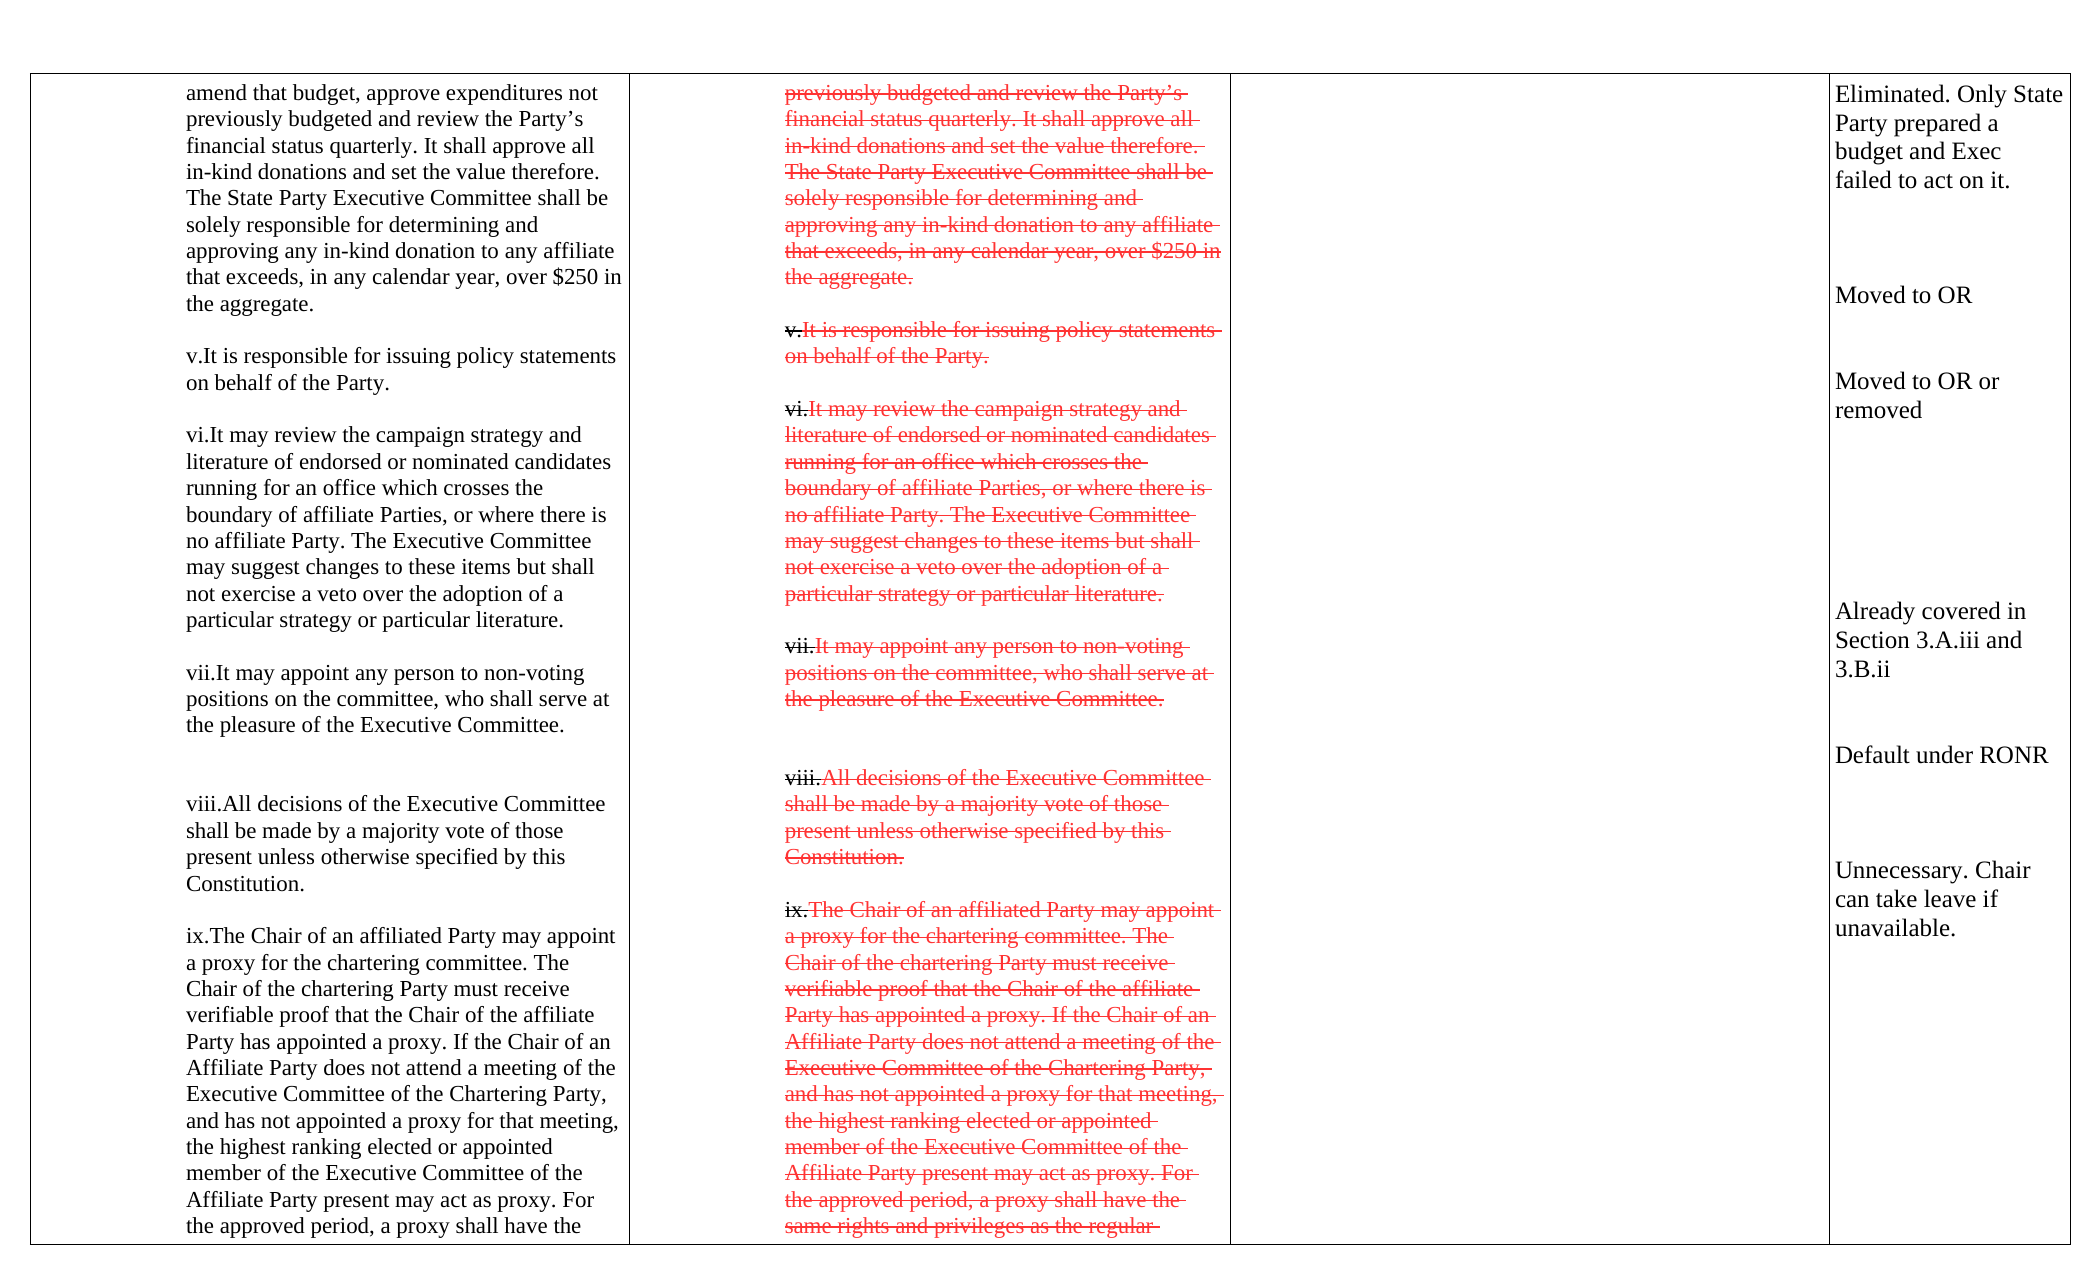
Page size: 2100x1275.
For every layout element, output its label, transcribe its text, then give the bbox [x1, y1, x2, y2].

table_cell PARTY ORGANIZATION State Party The purpose for which the State Party is organized is to implement and give voice to the principles embodied in the platform of the State Party by: Nominating candidates for federal, statewide and local elections in Kentucky and supporting candidates for political office. Promoting membership in the State Party. Promoting and coordinating affiliate organizations throughout the state. Entering into political information activities. The State Party shall charter District Parties within the Congressional Districts legally defined by the Commonwealth of Kentucky. Affiliate Parties Affiliate Parties exist as a subsidiary of the State Party, to assist the State Party in its stated purpose and goals, engage in outreach activities to recruit new Voting Members, and assist with procedures to nomination of candidates for political office, in accordance with this Constitution, Bylaws, and Operating Rules. There shall not be more than one Affiliate Party for the same political subdivision. An Affiliate Party shall not exist without a Chartering Party. District Parties shall: Charter County Parties within counties where a majority of the population of that county lives within the Congressional District. Because of the nature of Jefferson County, that District Party may affiliate Metro Parties. A Metro Party shall be aligned to the boundaries of a Louisville Metro Council district and functionally equivalent to a County Party. Assist with coordinating cross-boundary activities with its Affiliate Parties. A County or Metro Party shall: Fill out that Party with Precinct Captains Build and train a grassroots organization of Libertarian Party activists for duly-nominated candidates of the Libertarian Party of Kentucky to contact. An Affiliate Party is considered “in good standing” if it has been chartered and has not since been dissolved, and is in compliance with all requirements of the Constitution and other governing documents, and Kentucky campaign finance law. If an Affiliate Party fails to stay in good standing, it shall have a period of twenty-one (21) days from the time of notification to come into in good standing, or that Party is to be dissolved. Disbursement of Funds to Affiliate Parties by State Party No disbursement shall be made to any Affiliate Party that is not in good standing at the time disbursements are made. Donations, after deducting any transaction fees, shall be disbursed quarterly using the following formula: If the donor lives in an area without an Affiliate Party, or lives outside the state, the donation will remain with the State Party. If the donor lives in an area with an affiliated District Party, the District Party shall be allocated one-third (1/3) of the donation, rounded to the nearest penny. If a donor who lives in an area with an affiliated County Party or Metro Party, the County Party or Metro Party shall be allocated one-half (1/2) of the donation, rounded to the nearest penny. A donor may request a different formula, however, if that formula deprives any Party the amount they would otherwise receive from the minimum donation requirements of Annual Dues, then the donation shall not be considered Annual Dues for any Party. The disbursement formula in this section shall be applied retroactively from January 2015 to present through incremental corrections on a timeline deemed appropriate by the State Party Executive Committee. Party Governance Between conventions, a Party shall be governed by an Executive Committee, functioning as the Board of Directors, empowered to collect and expend funds, operate day-to-day tasks, and act on behalf of Voting Members as specified in, and limited by, State Law and State Administrative Regulations, this Constitution, and the Bylaws and Operating Rules. The voting members of an Executive Committee shall be the officers (Chair, Vice-Chair and/or Secretary, and Treasurer, who must be seated), At-Large Representatives not to exceed four (4) in number, and when applicable: For the State Party, the Chairs of any affiliated District Parties. For a District Party, the Chairs of any County Parties or Metro Parties affiliated by that District Party. For a County or Metro Party, the Precinct Captain Chair, elected from among the Precinct Captains of the County or Metro Party. Specific duties of named positions of a committee shall be outlined in Operating Rules. An Executive Committee may create and populate sub-committees or other positions of that committee as outlined in Operating Rules. In no event shall a person serve as a voting member on more than one Executive Committee, except as defined in this Constitution. To be a voting member on any committee of a Party, a person must be a Voting Member of that Party. Any committee member who is not a Voting Member shall be given ten (10) business thirty (30) days, upon notification, to become a Voting Member of that Party or they are automatically recalled from office. A committee may appoint non-voting members, who report to and serve at the leisure of the committee, as consultants to facilitate or operate any part of their duties. In no case shall a single term of office on any committee exceed twenty-five (25) months; violation shall result in automatic recall from office. Provisions to ensure active and accountable committees, to remove or recall a member of a committee, and to prevent conflicts of interest, along with penalties for failure to conform, shall be adopted in Operating Rules. Meeting by electronic means may be permitted, and outlined in Operating Rules. All actions taken by a Party shall be transparent. No action may be taken while in Executive Session. All Party records shall be made available in electronic format to any Voting Member at no cost. When any provision of this Constitution is triggered by action or inaction, its effects shall be immediate, regardless of acknowledgment by a committee. A Chartering Party shall be responsible for Affiliate Party compliance with this Constitution. Dissolution of Parties An Affiliate Party may vote to be dissolved. The State Party or the Chartering Party may dissolve an Affiliate Party, and any Officer of that Affiliate Party shall recuse themselves from such vote. If an Affiliate Party is to be dissolved, the State Party Executive Committee may, within seven (7) days, alternatively choose to call a convention for that Affiliate Party, in accordance with this convention, to remedy the issue(s) which triggered dissolution. If a convention is not called within seven (7) days, that Affiliate Party is immediately dissolved. A District Party, County Party, or Metro Party that has been dissolved shall transfer all Party Resources, and a list of outstanding duties and obligations, to the State Party. If the State Party is dissolved, its final act shall be to transfer all Party Resources, and a list of outstanding obligations, to the National Party. When a Party has been dissolved, all titles and rights granted to members, as a function of that Party, are revoked. [1231, 74, 1829, 1244]
table_cell Eliminated. Only State Party prepared a budget and Exec failed to act on it. Moved to OR Moved to OR or removed Already covered in Section 3.A.iii and 3.B.ii Default under RONR Unnecessary. Chair can take leave if unavailable. [1830, 74, 2070, 1244]
